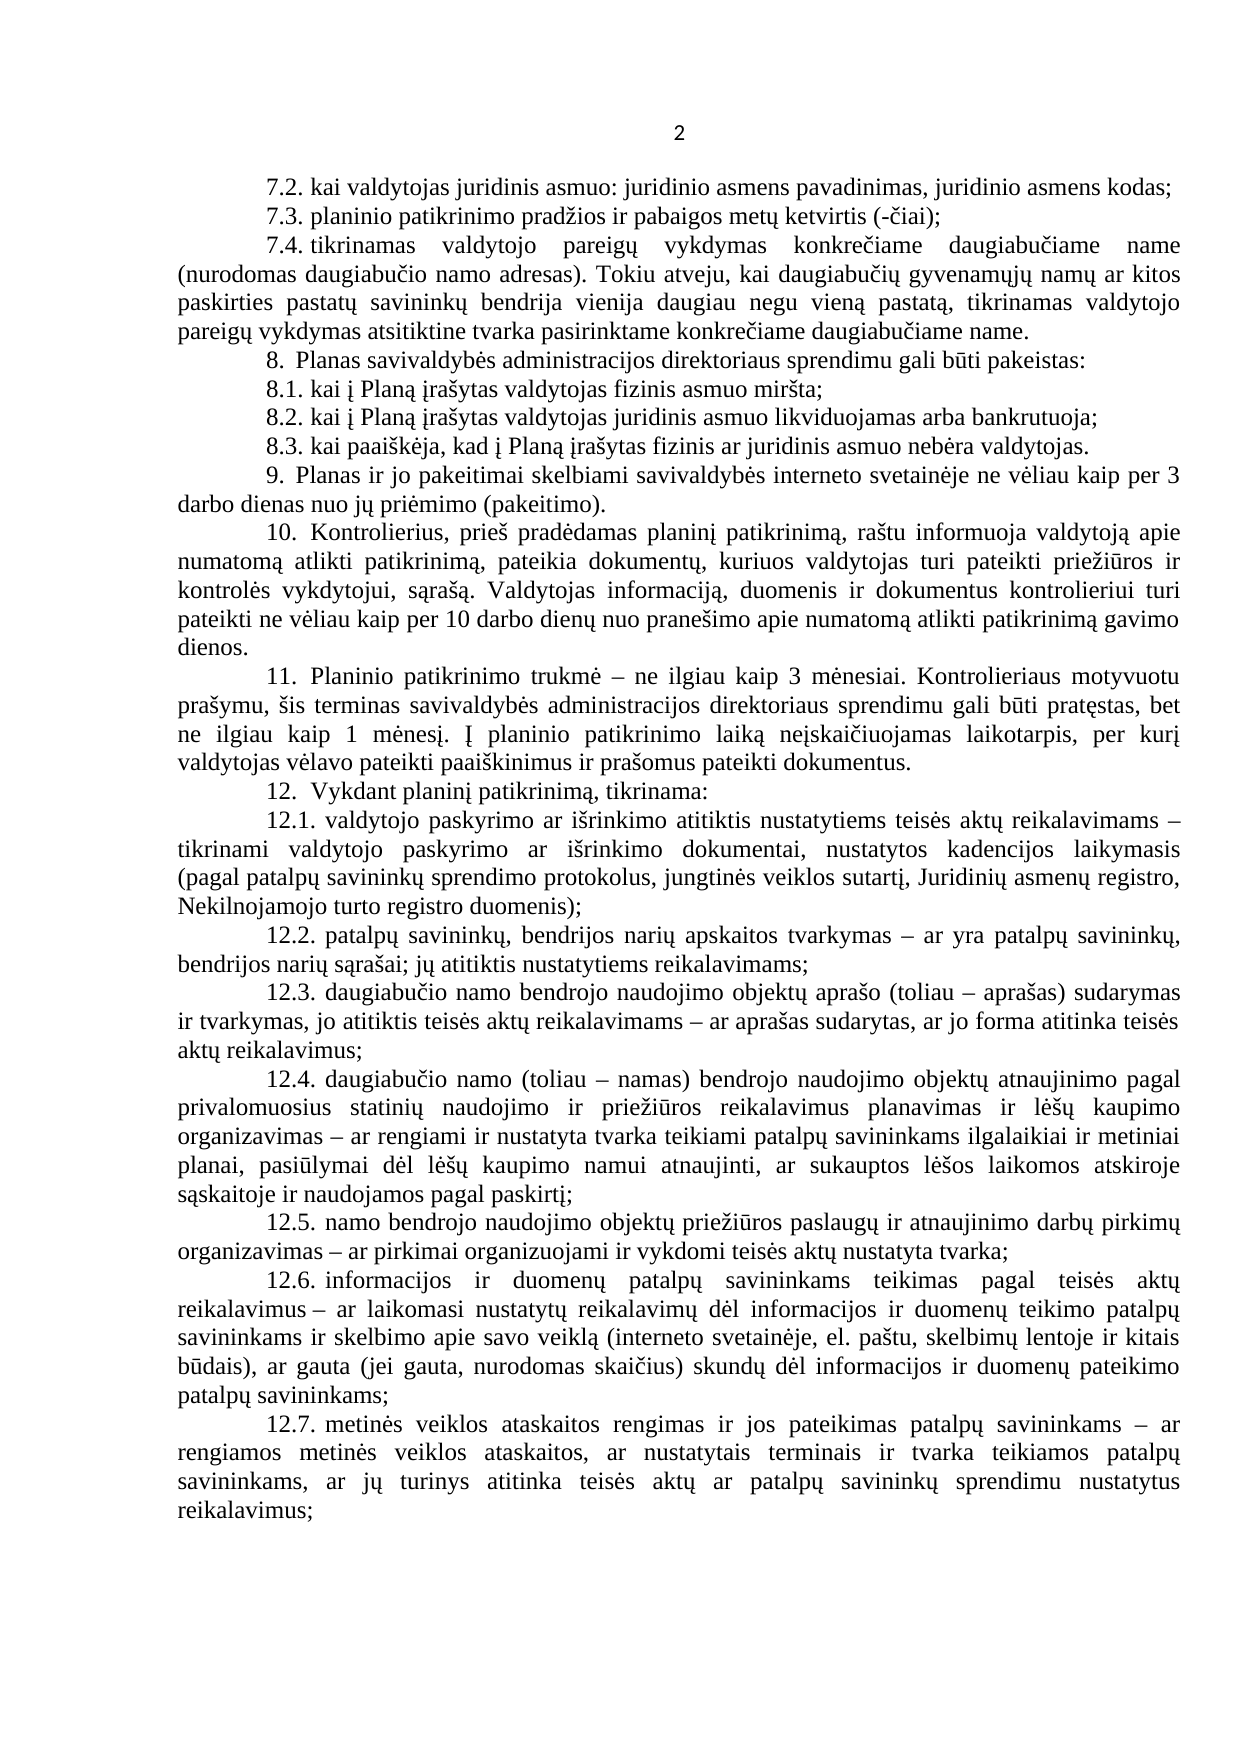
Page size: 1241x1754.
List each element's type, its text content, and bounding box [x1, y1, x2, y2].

text 12.3. daugiabučio namo bendrojo naudojimo objektų aprašo (toliau – aprašas) sudarymas ir tvarkymas, jo atitiktis teisės aktų reikalavimams – ar aprašas sudarytas, ar jo forma atitinka teisės aktų reikalavimus; [177, 977, 1181, 1064]
text 12.6. informacijos ir duomenų patalpų savininkams teikimas pagal teisės aktų reikalavimus – ar laikomasi nustatytų reikalavimų dėl informacijos ir duomenų teikimo patalpų savininkams ir skelbimo apie savo veiklą (interneto svetainėje, el. paštu, skelbimų lentoje ir kitais būdais), ar gauta (jei gauta, nurodomas skaičius) skundų dėl informacijos ir duomenų pateikimo patalpų savininkams; [177, 1265, 1181, 1409]
text 10. Kontrolierius, prieš pradėdamas planinį patikrinimą, raštu informuoja valdytoją apie numatomą atlikti patikrinimą, pateikia dokumentų, kuriuos valdytojas turi pateikti priežiūros ir kontrolės vykdytojui, sąrašą. Valdytojas informaciją, duomenis ir dokumentus kontrolieriui turi pateikti ne vėliau kaip per 10 darbo dienų nuo pranešimo apie numatomą atlikti patikrinimą gavimo dienos. [177, 517, 1181, 661]
text 7.3. planinio patikrinimo pradžios ir pabaigos metų ketvirtis (-čiai); [177, 201, 1181, 230]
text 12.1. valdytojo paskyrimo ar išrinkimo atitiktis nustatytiems teisės aktų reikalavimams – tikrinami valdytojo paskyrimo ar išrinkimo dokumentai, nustatytos kadencijos laikymasis (pagal patalpų savininkų sprendimo protokolus, jungtinės veiklos sutartį, Juridinių asmenų registro, Nekilnojamojo turto registro duomenis); [177, 805, 1181, 920]
text 7.2. kai valdytojas juridinis asmuo: juridinio asmens pavadinimas, juridinio asmens kodas; [177, 172, 1181, 201]
text 9. Planas ir jo pakeitimai skelbiami savivaldybės interneto svetainėje ne vėliau kaip per 3 darbo dienas nuo jų priėmimo (pakeitimo). [177, 460, 1181, 517]
text 11. Planinio patikrinimo trukmė – ne ilgiau kaip 3 mėnesiai. Kontrolieriaus motyvuotu prašymu, šis terminas savivaldybės administracijos direktoriaus sprendimu gali būti pratęstas, bet ne ilgiau kaip 1 mėnesį. Į planinio patikrinimo laiką neįskaičiuojamas laikotarpis, per kurį valdytojas vėlavo pateikti paaiškinimus ir prašomus pateikti dokumentus. [177, 661, 1181, 776]
text 8.3. kai paaiškėja, kad į Planą įrašytas fizinis ar juridinis asmuo nebėra valdytojas. [177, 431, 1181, 460]
text 12.7. metinės veiklos ataskaitos rengimas ir jos pateikimas patalpų savininkams – ar rengiamos metinės veiklos ataskaitos, ar nustatytais terminais ir tvarka teikiamos patalpų savininkams, ar jų turinys atitinka teisės aktų ar patalpų savininkų sprendimu nustatytus reikalavimus; [177, 1409, 1181, 1524]
text 12.5. namo bendrojo naudojimo objektų priežiūros paslaugų ir atnaujinimo darbų pirkimų organizavimas – ar pirkimai organizuojami ir vykdomi teisės aktų nustatyta tvarka; [177, 1207, 1181, 1265]
text 12. Vykdant planinį patikrinimą, tikrinama: [177, 776, 1181, 805]
text 7.4. tikrinamas valdytojo pareigų vykdymas konkrečiame daugiabučiame name (nurodomas daugiabučio namo adresas). Tokiu atveju, kai daugiabučių gyvenamųjų namų ar kitos paskirties pastatų savininkų bendrija vienija daugiau negu vieną pastatą, tikrinamas valdytojo pareigų vykdymas atsitiktine tvarka pasirinktame konkrečiame daugiabučiame name. [177, 230, 1181, 345]
text 12.2. patalpų savininkų, bendrijos narių apskaitos tvarkymas – ar yra patalpų savininkų, bendrijos narių sąrašai; jų atitiktis nustatytiems reikalavimams; [177, 920, 1181, 977]
text 8.1. kai į Planą įrašytas valdytojas fizinis asmuo miršta; [177, 374, 1181, 402]
text 8.2. kai į Planą įrašytas valdytojas juridinis asmuo likviduojamas arba bankrutuoja; [177, 402, 1181, 431]
text 8. Planas savivaldybės administracijos direktoriaus sprendimu gali būti pakeistas: [177, 345, 1181, 374]
text 12.4. daugiabučio namo (toliau – namas) bendrojo naudojimo objektų atnaujinimo pagal privalomuosius statinių naudojimo ir priežiūros reikalavimus planavimas ir lėšų kaupimo organizavimas – ar rengiami ir nustatyta tvarka teikiami patalpų savininkams ilgalaikiai ir metiniai planai, pasiūlymai dėl lėšų kaupimo namui atnaujinti, ar sukauptos lėšos laikomos atskiroje sąskaitoje ir naudojamos pagal paskirtį; [177, 1064, 1181, 1207]
